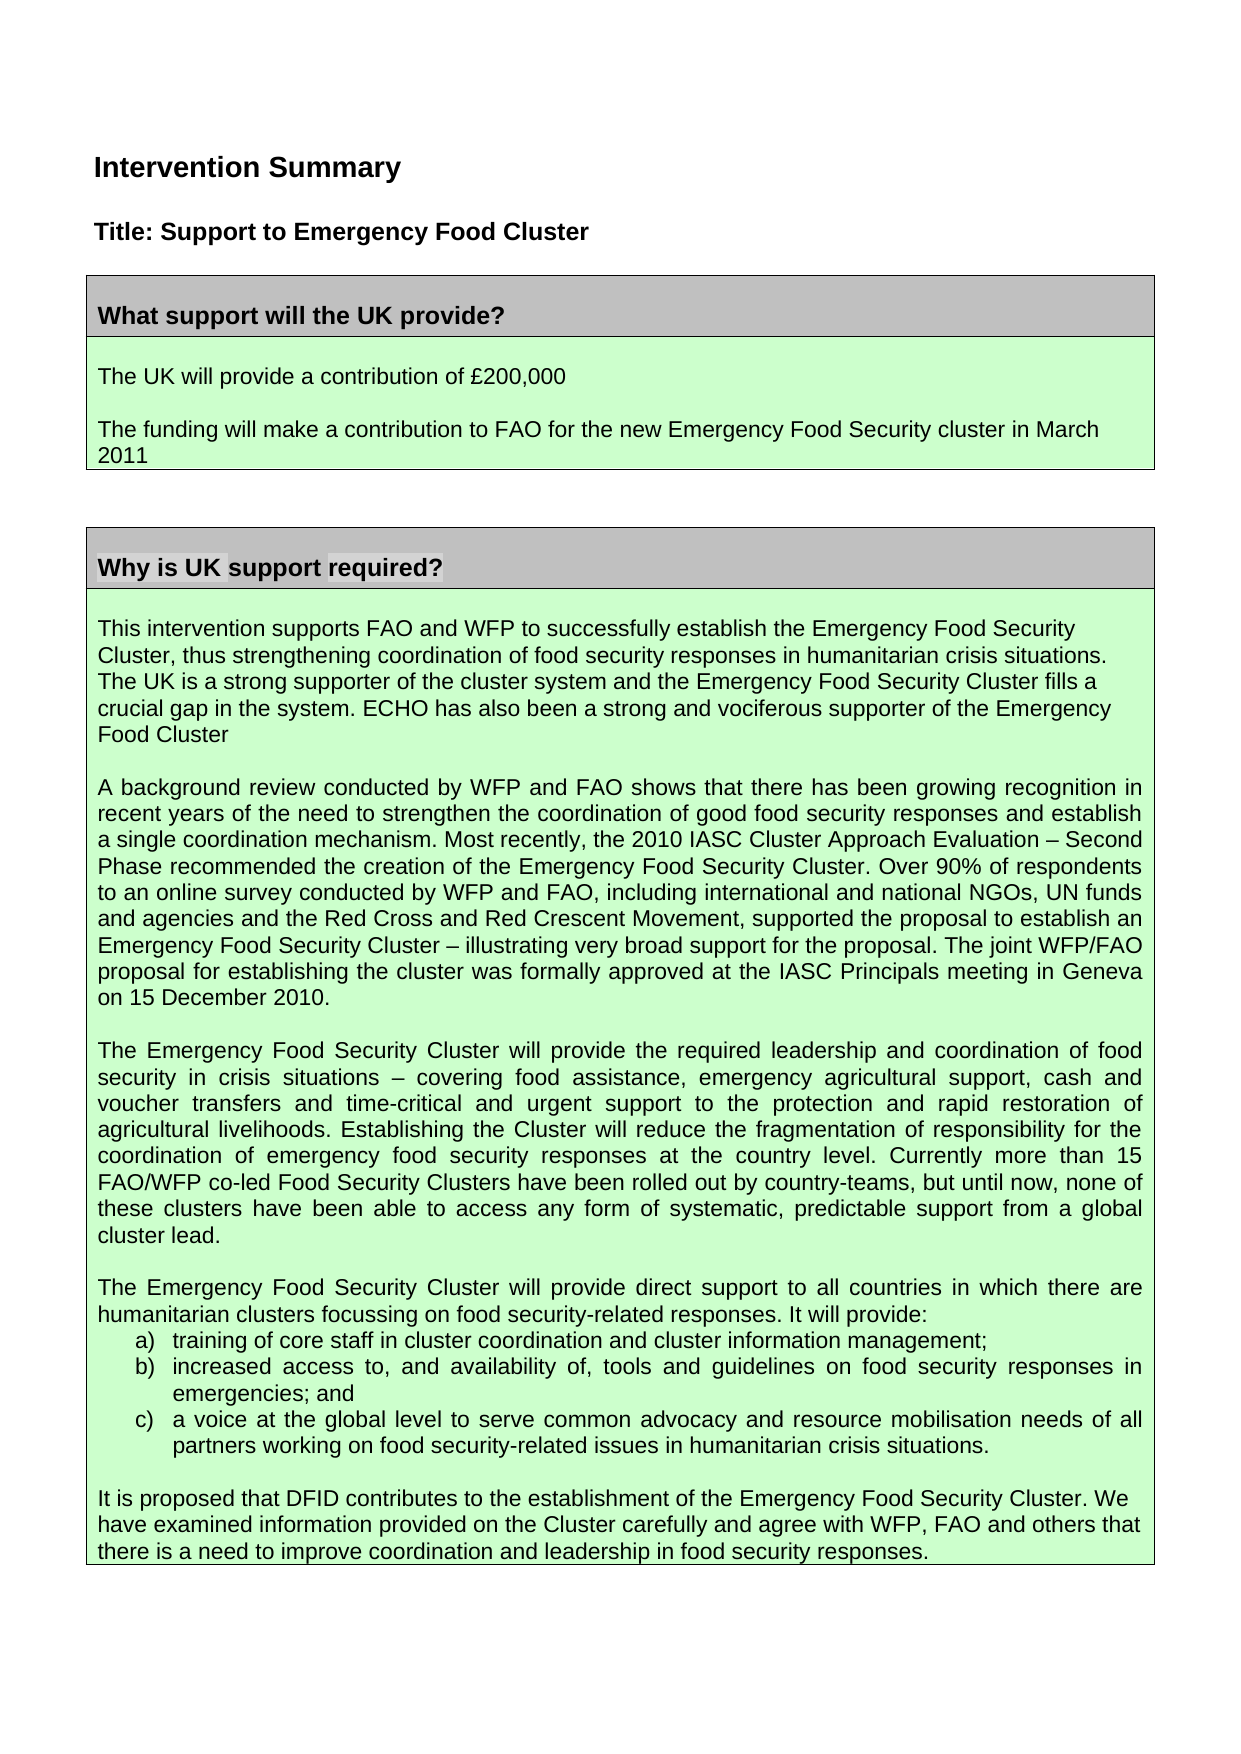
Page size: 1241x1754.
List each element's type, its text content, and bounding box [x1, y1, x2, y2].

table_header What support will the UK provide? [87, 276, 1154, 336]
text Title: Support to Emergency Food Cluster [93, 217, 1125, 246]
table_cell The UK will provide a contribution of £200,000 The funding will make a contribution to FAO for the new Emergency Food Security cluster in March 2011 [87, 337, 1154, 468]
text Intervention Summary [93, 150, 1125, 183]
table_cell This intervention supports FAO and WFP to successfully establish the Emergency Food Security Cluster, thus strengthening coordination of food security responses in humanitarian crisis situations. The UK is a strong supporter of the cluster system and the Emergency Food Security Cluster fills a crucial gap in the system. ECHO has also been a strong and vociferous supporter of the Emergency Food Cluster A background review conducted by WFP and FAO shows that there has been growing recognition in recent years of the need to strengthen the coordination of good food security responses and establish a single coordination mechanism. Most recently, the 2010 IASC Cluster Approach Evaluation – Second Phase recommended the creation of the Emergency Food Security Cluster. Over 90% of respondents to an online survey conducted by WFP and FAO, including international and national NGOs, UN funds and agencies and the Red Cross and Red Crescent Movement, supported the proposal to establish an Emergency Food Security Cluster – illustrating very broad support for the proposal. The joint WFP/FAO proposal for establishing the cluster was formally approved at the IASC Principals meeting in Geneva on 15 December 2010. The Emergency Food Security Cluster will provide the required leadership and coordination of food security in crisis situations – covering food assistance, emergency agricultural support, cash and voucher transfers and time-critical and urgent support to the protection and rapid restoration of agricultural livelihoods. Establishing the Cluster will reduce the fragmentation of responsibility for the coordination of emergency food security responses at the country level. Currently more than 15 FAO/WFP co-led Food Security Clusters have been rolled out by country-teams, but until now, none of these clusters have been able to access any form of systematic, predictable support from a global cluster lead. The Emergency Food Security Cluster will provide direct support to all countries in which there are humanitarian clusters focussing on food security-related responses. It will provide: training of core staff in cluster coordination and cluster information management; increased access to, and availability of, tools and guidelines on food security responses in emergencies; and a voice at the global level to serve common advocacy and resource mobilisation needs of all partners working on food security-related issues in humanitarian crisis situations. It is proposed that DFID contributes to the establishment of the Emergency Food Security Cluster. We have examined information provided on the Cluster carefully and agree with WFP, FAO and others that there is a need to improve coordination and leadership in food security responses. [87, 589, 1154, 1564]
table_header Why is UK support required? [87, 528, 1154, 588]
